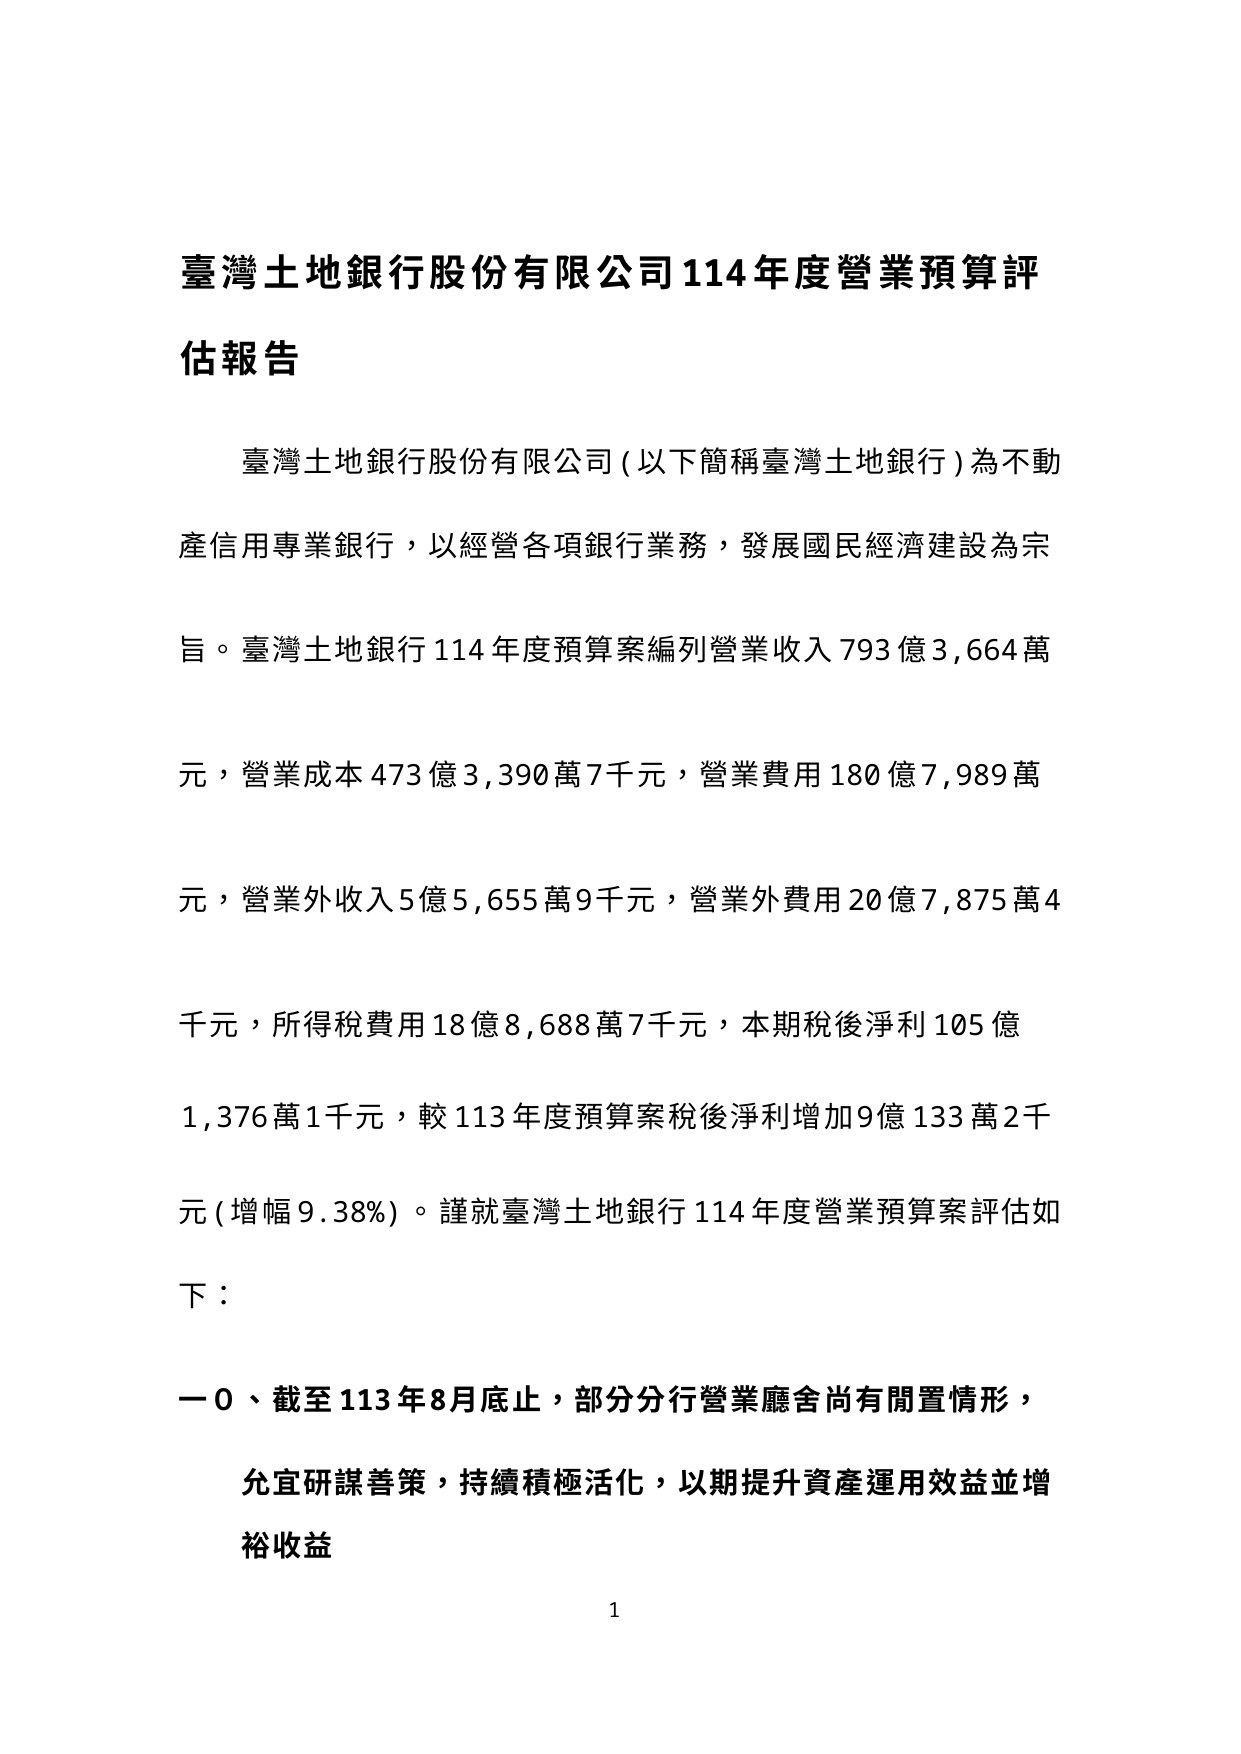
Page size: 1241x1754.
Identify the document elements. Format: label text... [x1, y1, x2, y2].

text 一０、截至113年8月底止，部分分行營業廳舍尚有閒置情形，允宜研謀善策，持續積極活化，以期提升資產運用效益並增裕收益 [177, 1314, 1063, 1564]
text 臺灣土地銀行股份有限公司114年度營業預算評估報告 [177, 189, 1063, 377]
text 臺灣土地銀行股份有限公司(以下簡稱臺灣土地銀行)為不動產信用專業銀行，以經營各項銀行業務，發展國民經濟建設為宗旨。臺灣土地銀行114年度預算案編列營業收入793億3,664萬元，營業成本473億3,390萬7千元，營業費用180億7,989萬元，營業外收入5億5,655萬9千元，營業外費用20億7,875萬4千元，所得稅費用18億8,688萬7千元，本期稅後淨利105億1,376萬1千元，較113年度預算案稅後淨利增加9億133萬2千元(增幅9.38%)。謹就臺灣土地銀行114年度營業預算案評估如下： [177, 377, 1063, 1314]
